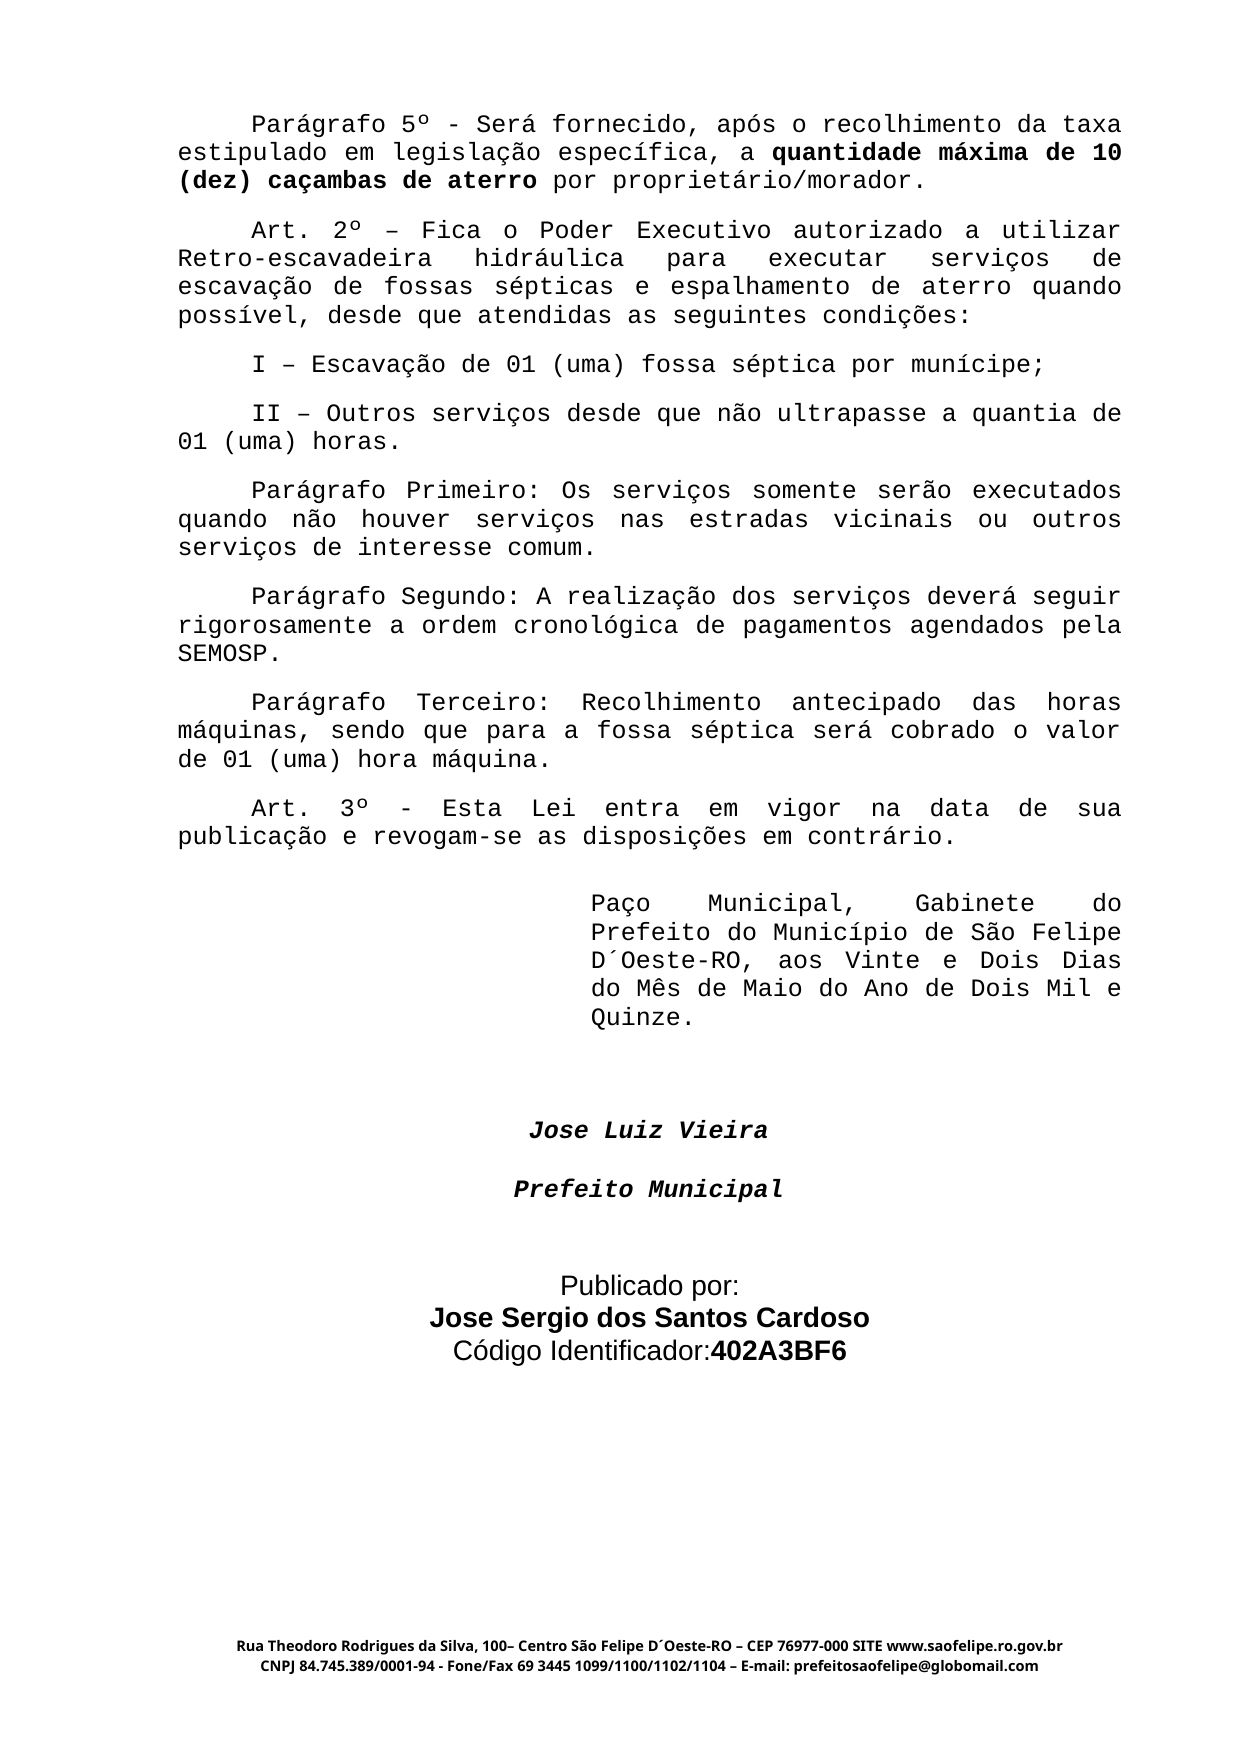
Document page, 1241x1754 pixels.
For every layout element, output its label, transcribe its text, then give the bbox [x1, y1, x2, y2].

text Art. 2º – Fica o Poder Executivo autorizado a utilizar Retro-escavadeira hidráulica para executar serviços de escavação de fossas sépticas e espalhamento de aterro quando possível, desde que atendidas as seguintes condições: [177, 217, 1122, 331]
text Parágrafo 5º - Será fornecido, após o recolhimento da taxa estipulado em legislação específica, a quantidade máxima de 10 (dez) caçambas de aterro por proprietário/morador. [177, 111, 1122, 196]
text Paço Municipal, Gabinete do Prefeito do Município de São Felipe D´Oeste-RO, aos Vinte e Dois Dias do Mês de Maio do Ano de Dois Mil e Quinze. [591, 891, 1122, 1033]
subtitle Prefeito Municipal Publicado por: Jose Sergio dos Santos Cardoso Código Identificador:402A3BF6 [177, 1177, 1122, 1366]
text Parágrafo Primeiro: Os serviços somente serão executados quando não houver serviços nas estradas vicinais ou outros serviços de interesse comum. [177, 478, 1122, 563]
text Parágrafo Terceiro: Recolhimento antecipado das horas máquinas, sendo que para a fossa séptica será cobrado o valor de 01 (uma) hora máquina. [177, 690, 1122, 775]
text Parágrafo Segundo: A realização dos serviços deverá seguir rigorosamente a ordem cronológica de pagamentos agendados pela SEMOSP. [177, 584, 1122, 669]
text I – Escavação de 01 (uma) fossa séptica por munícipe; [177, 351, 1122, 380]
subtitle Jose Luiz Vieira [177, 1117, 1122, 1146]
text II – Outros serviços desde que não ultrapasse a quantia de 01 (uma) horas. [177, 401, 1122, 457]
text Art. 3º - Esta Lei entra em vigor na data de sua publicação e revogam-se as disposições em contrário. [177, 796, 1122, 852]
